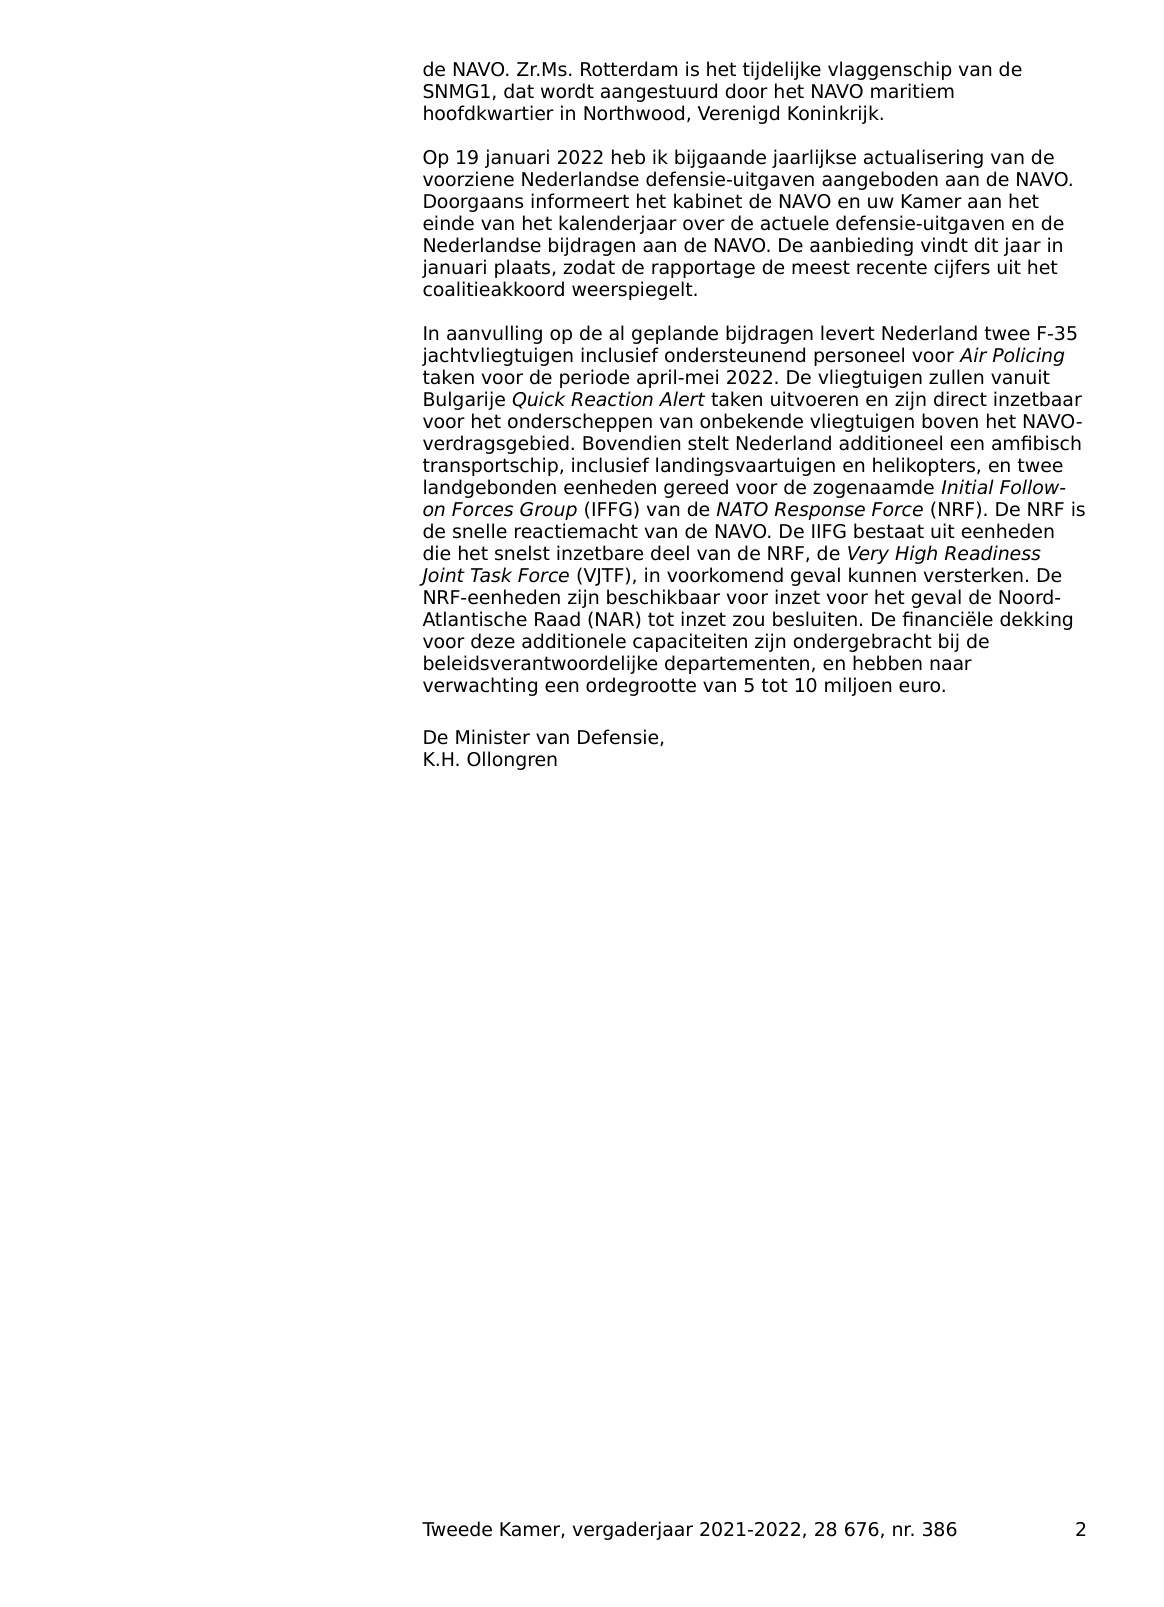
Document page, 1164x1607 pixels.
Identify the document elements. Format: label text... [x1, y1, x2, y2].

text Op 19 januari 2022 heb ik bijgaande jaarlijkse actualisering van de voorziene Nederlandse defensie-uitgaven aangeboden aan de NAVO. Doorgaans informeert het kabinet de NAVO en uw Kamer aan het einde van het kalenderjaar over de actuele defensie-uitgaven en de Nederlandse bijdragen aan de NAVO. De aanbieding vindt dit jaar in januari plaats, zodat de rapportage de meest recente cijfers uit het coalitieakkoord weerspiegelt. [422, 147, 1087, 301]
text De Minister van Defensie, K.H. Ollongren [422, 727, 1087, 771]
text de NAVO. Zr.Ms. Rotterdam is het tijdelijke vlaggenschip van de SNMG1, dat wordt aangestuurd door het NAVO maritiem hoofdkwartier in Northwood, Verenigd Koninkrijk. [422, 59, 1087, 125]
text In aanvulling op de al geplande bijdragen levert Nederland twee F-35 jachtvliegtuigen inclusief ondersteunend personeel voor Air Policing taken voor de periode april-mei 2022. De vliegtuigen zullen vanuit Bulgarije Quick Reaction Alert taken uitvoeren en zijn direct inzetbaar voor het onderscheppen van onbekende vliegtuigen boven het NAVO-verdragsgebied. Bovendien stelt Nederland additioneel een amfibisch transportschip, inclusief landingsvaartuigen en helikopters, en twee landgebonden eenheden gereed voor de zogenaamde Initial Follow-on Forces Group (IFFG) van de NATO Response Force (NRF). De NRF is de snelle reactiemacht van de NAVO. De IIFG bestaat uit eenheden die het snelst inzetbare deel van de NRF, de Very High Readiness Joint Task Force (VJTF), in voorkomend geval kunnen versterken. De NRF-eenheden zijn beschikbaar voor inzet voor het geval de Noord-Atlantische Raad (NAR) tot inzet zou besluiten. De financiële dekking voor deze additionele capaciteiten zijn ondergebracht bij de beleidsverantwoordelijke departementen, en hebben naar verwachting een ordegrootte van 5 tot 10 miljoen euro. [422, 323, 1087, 697]
